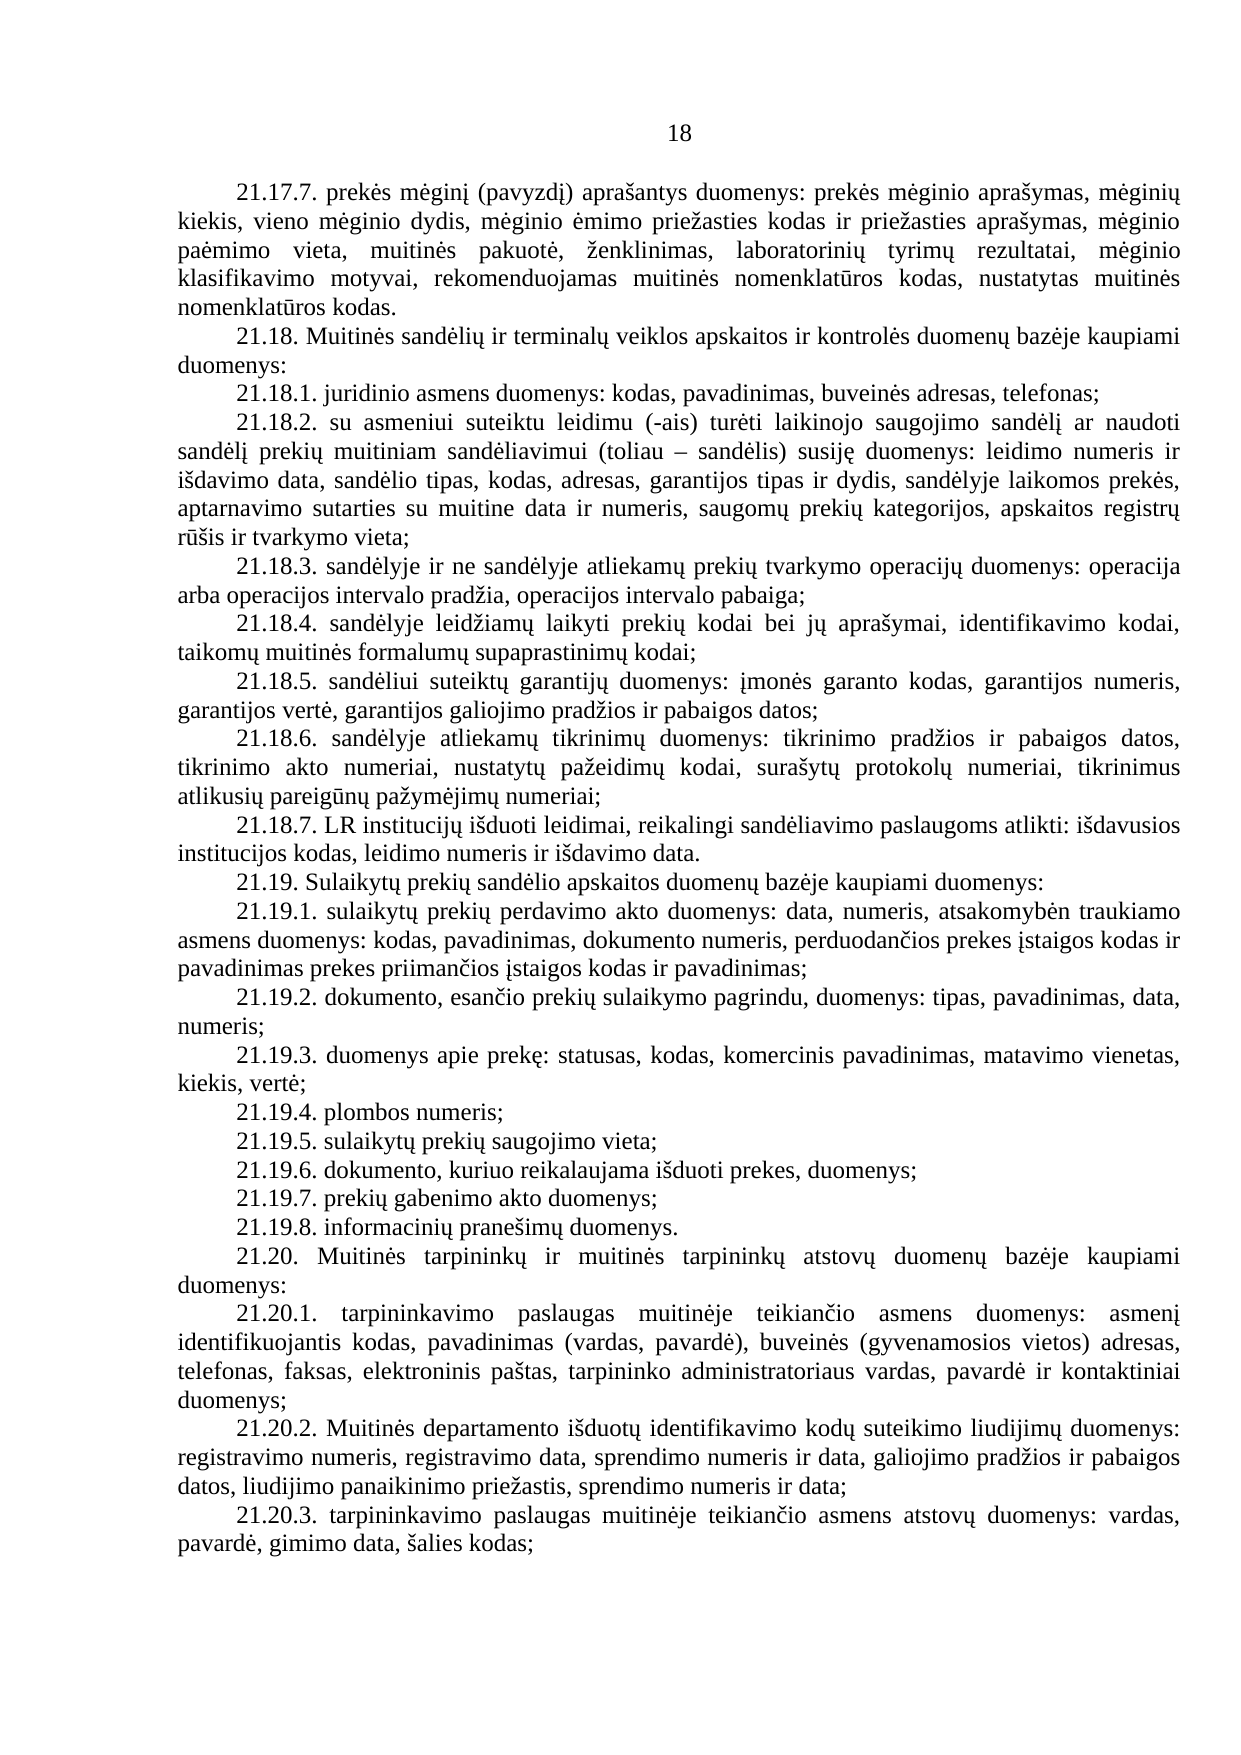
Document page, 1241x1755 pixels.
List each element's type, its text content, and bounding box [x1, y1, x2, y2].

text 21.20.3. tarpininkavimo paslaugas muitinėje teikiančio asmens atstovų duomenys: vardas, pavardė, gimimo data, šalies kodas; [177, 1500, 1181, 1557]
text 21.20.2. Muitinės departamento išduotų identifikavimo kodų suteikimo liudijimų duomenys: registravimo numeris, registravimo data, sprendimo numeris ir data, galiojimo pradžios ir pabaigos datos, liudijimo panaikinimo priežastis, sprendimo numeris ir data; [177, 1413, 1181, 1500]
text 21.19.3. duomenys apie prekę: statusas, kodas, komercinis pavadinimas, matavimo vienetas, kiekis, vertė; [177, 1040, 1181, 1097]
text 21.18.4. sandėlyje leidžiamų laikyti prekių kodai bei jų aprašymai, identifikavimo kodai, taikomų muitinės formalumų supaprastinimų kodai; [177, 608, 1181, 666]
text 21.19.6. dokumento, kuriuo reikalaujama išduoti prekes, duomenys; [177, 1155, 1181, 1183]
text 21.19.4. plombos numeris; [177, 1097, 1181, 1126]
text 21.20.1. tarpininkavimo paslaugas muitinėje teikiančio asmens duomenys: asmenį identifikuojantis kodas, pavadinimas (vardas, pavardė), buveinės (gyvenamosios vietos) adresas, telefonas, faksas, elektroninis paštas, tarpininko administratoriaus vardas, pavardė ir kontaktiniai duomenys; [177, 1298, 1181, 1413]
text 21.19.5. sulaikytų prekių saugojimo vieta; [177, 1126, 1181, 1155]
text 21.19.2. dokumento, esančio prekių sulaikymo pagrindu, duomenys: tipas, pavadinimas, data, numeris; [177, 982, 1181, 1040]
text 21.18.7. LR institucijų išduoti leidimai, reikalingi sandėliavimo paslaugoms atlikti: išdavusios institucijos kodas, leidimo numeris ir išdavimo data. [177, 810, 1181, 867]
text 21.18.3. sandėlyje ir ne sandėlyje atliekamų prekių tvarkymo operacijų duomenys: operacija arba operacijos intervalo pradžia, operacijos intervalo pabaiga; [177, 551, 1181, 608]
text 21.17.7. prekės mėginį (pavyzdį) aprašantys duomenys: prekės mėginio aprašymas, mėginių kiekis, vieno mėginio dydis, mėginio ėmimo priežasties kodas ir priežasties aprašymas, mėginio paėmimo vieta, muitinės pakuotė, ženklinimas, laboratorinių tyrimų rezultatai, mėginio klasifikavimo motyvai, rekomenduojamas muitinės nomenklatūros kodas, nustatytas muitinės nomenklatūros kodas. [177, 177, 1181, 321]
text 21.18.2. su asmeniui suteiktu leidimu (-ais) turėti laikinojo saugojimo sandėlį ar naudoti sandėlį prekių muitiniam sandėliavimui (toliau – sandėlis) susiję duomenys: leidimo numeris ir išdavimo data, sandėlio tipas, kodas, adresas, garantijos tipas ir dydis, sandėlyje laikomos prekės, aptarnavimo sutarties su muitine data ir numeris, saugomų prekių kategorijos, apskaitos registrų rūšis ir tvarkymo vieta; [177, 407, 1181, 551]
text 21.18.6. sandėlyje atliekamų tikrinimų duomenys: tikrinimo pradžios ir pabaigos datos, tikrinimo akto numeriai, nustatytų pažeidimų kodai, surašytų protokolų numeriai, tikrinimus atlikusių pareigūnų pažymėjimų numeriai; [177, 723, 1181, 810]
text 21.20. Muitinės tarpininkų ir muitinės tarpininkų atstovų duomenų bazėje kaupiami duomenys: [177, 1241, 1181, 1298]
text 21.18.1. juridinio asmens duomenys: kodas, pavadinimas, buveinės adresas, telefonas; [177, 378, 1181, 407]
text 21.19.8. informacinių pranešimų duomenys. [177, 1212, 1181, 1241]
text 21.19.7. prekių gabenimo akto duomenys; [177, 1183, 1181, 1212]
text 21.18.5. sandėliui suteiktų garantijų duomenys: įmonės garanto kodas, garantijos numeris, garantijos vertė, garantijos galiojimo pradžios ir pabaigos datos; [177, 666, 1181, 723]
text 21.18. Muitinės sandėlių ir terminalų veiklos apskaitos ir kontrolės duomenų bazėje kaupiami duomenys: [177, 321, 1181, 378]
text 21.19. Sulaikytų prekių sandėlio apskaitos duomenų bazėje kaupiami duomenys: [177, 867, 1181, 896]
text 21.19.1. sulaikytų prekių perdavimo akto duomenys: data, numeris, atsakomybėn traukiamo asmens duomenys: kodas, pavadinimas, dokumento numeris, perduodančios prekes įstaigos kodas ir pavadinimas prekes priimančios įstaigos kodas ir pavadinimas; [177, 896, 1181, 982]
